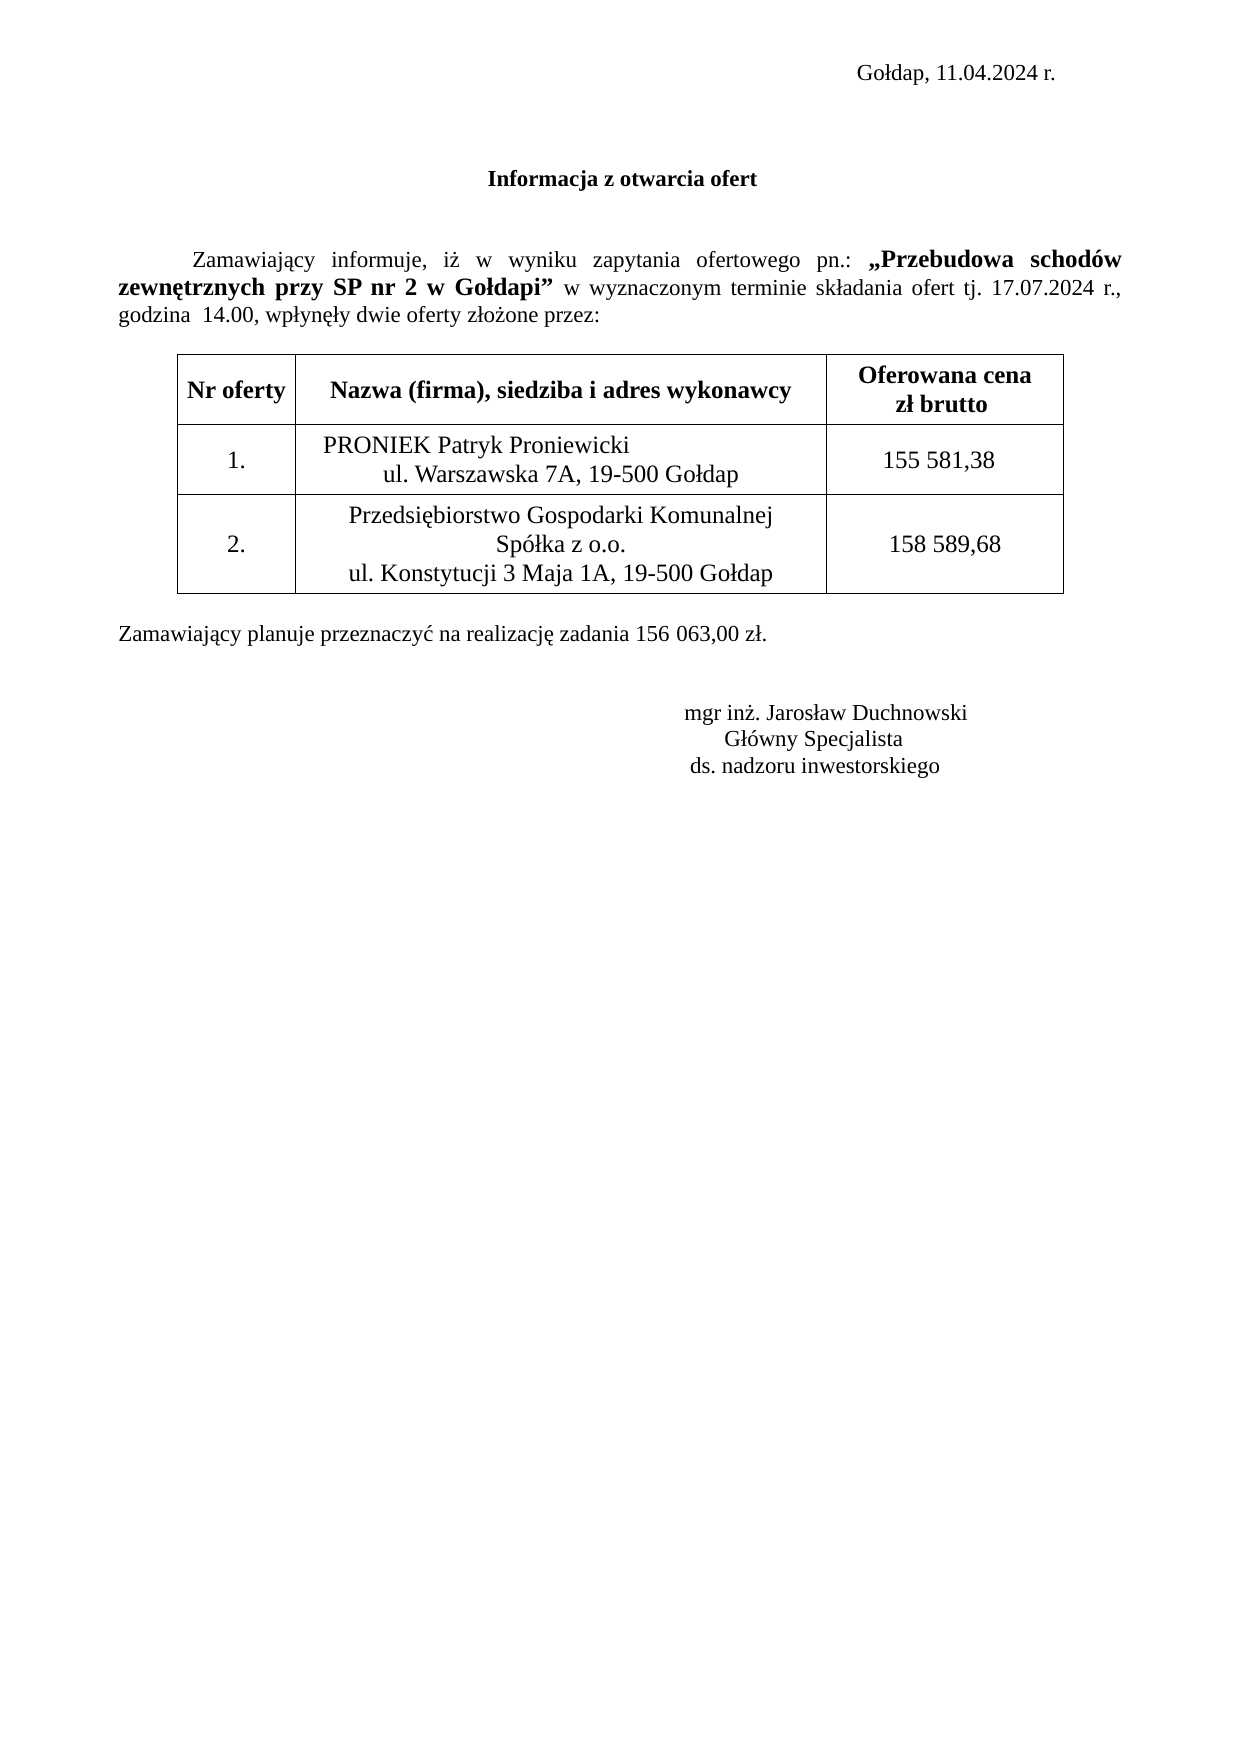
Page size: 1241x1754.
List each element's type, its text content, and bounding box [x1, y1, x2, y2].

table_header Nazwa (firma), siedziba i adres wykonawcy [296, 355, 826, 424]
text ds. nadzoru inwestorskiego [118, 752, 1122, 778]
text mgr inż. Jarosław Duchnowski [118, 699, 1122, 725]
table_cell 1. [178, 425, 295, 494]
table_cell 155 581,38 [827, 425, 1063, 494]
table_cell Przedsiębiorstwo Gospodarki Komunalnej Spółka z o.o. ul. Konstytucji 3 Maja 1A, 19-500 Gołdap [296, 495, 826, 593]
text Gołdap, 11.04.2024 r. [118, 59, 1122, 86]
text Główny Specjalista [118, 725, 1122, 752]
table_header Oferowana cena zł brutto [827, 355, 1063, 424]
table_header Nr oferty [178, 355, 295, 424]
text Zamawiający planuje przeznaczyć na realizację zadania 156 063,00 zł. [118, 620, 1122, 646]
table_cell 158 589,68 [827, 495, 1063, 593]
table_cell 2. [178, 495, 295, 593]
text Informacja z otwarcia ofert [118, 164, 1122, 191]
table_cell PRONIEK Patryk Proniewicki ul. Warszawska 7A, 19-500 Gołdap [296, 425, 826, 494]
text Zamawiający informuje, iż w wyniku zapytania ofertowego pn.: „Przebudowa schodów zewnętrznych przy SP nr 2 w Gołdapi” w wyznaczonym terminie składania ofert tj. 17.07.2024 r., godzina 14.00, wpłynęły dwie oferty złożone przez: [118, 244, 1122, 327]
